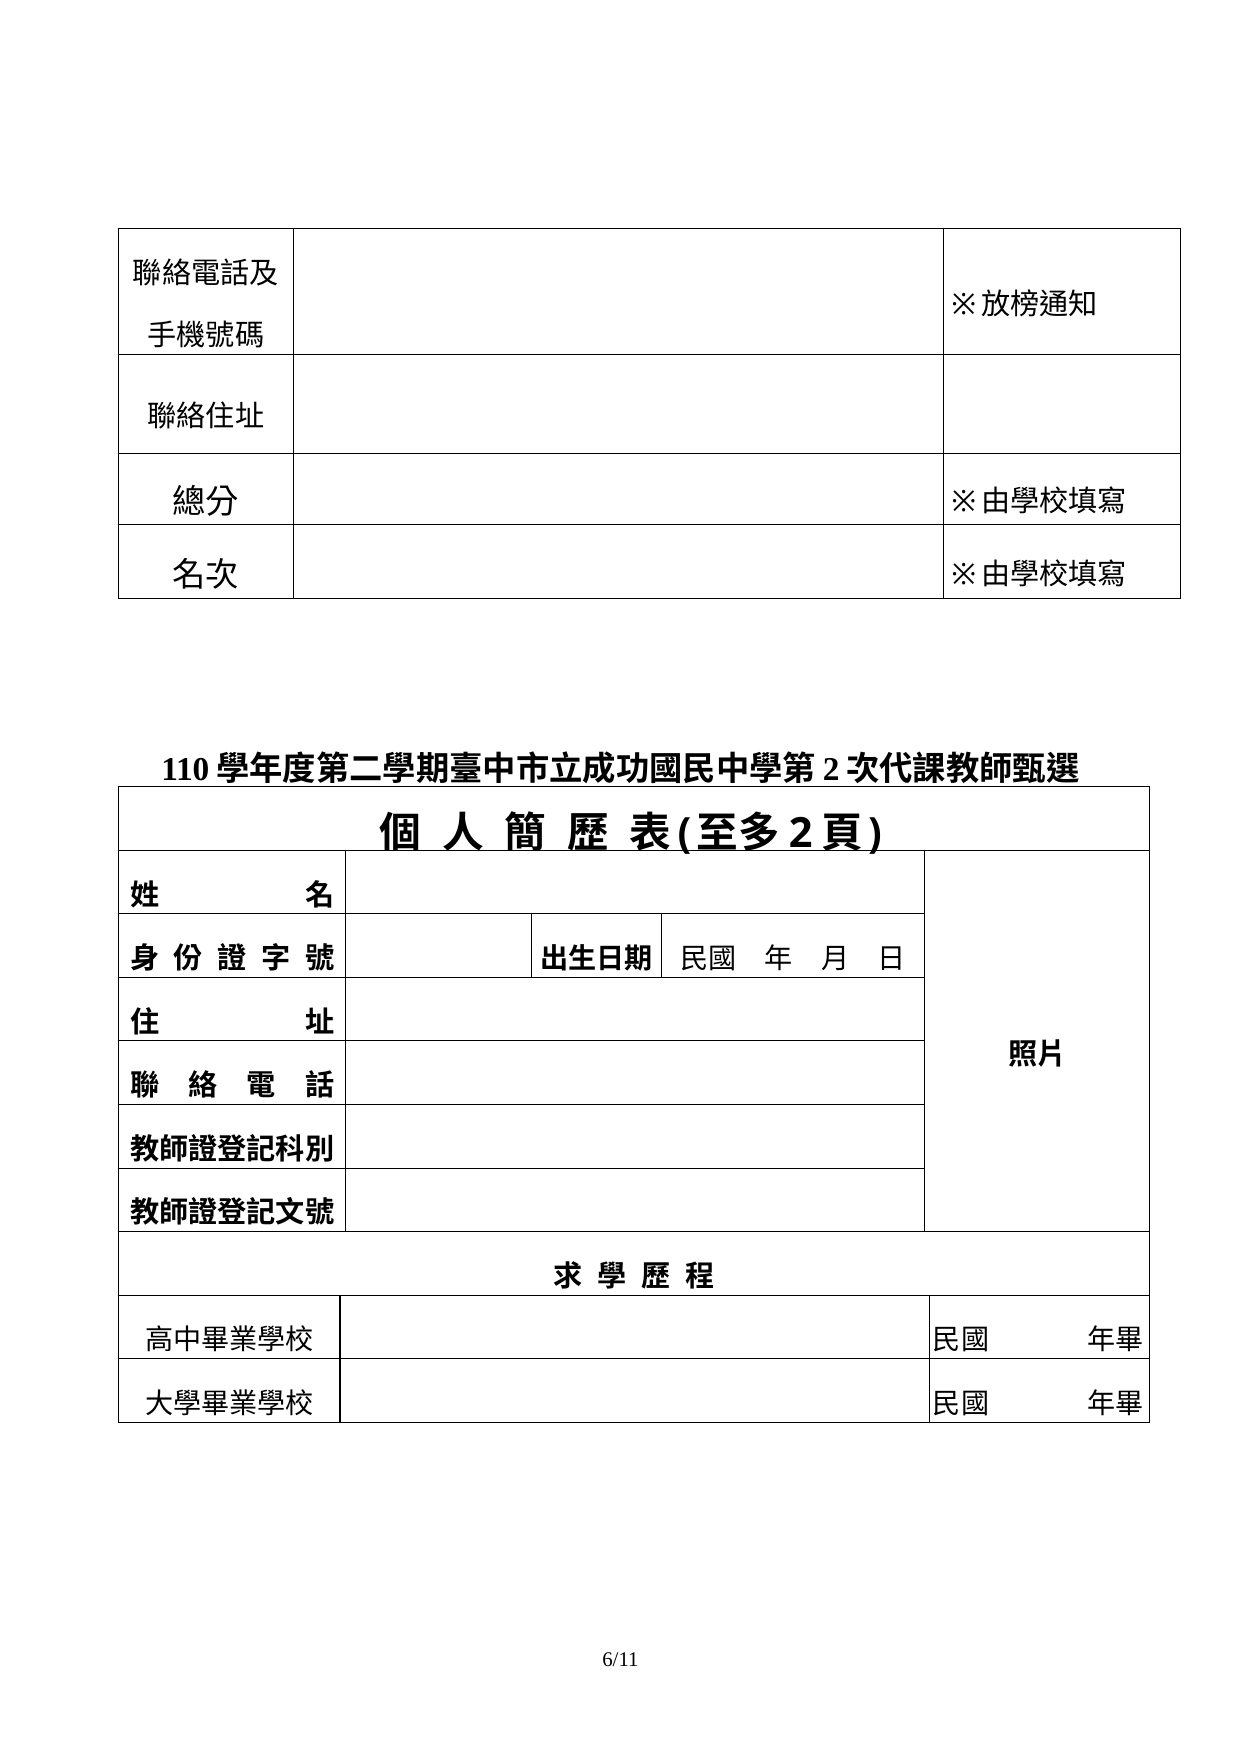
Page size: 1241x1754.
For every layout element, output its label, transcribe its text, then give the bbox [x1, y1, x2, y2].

table_cell 教師證登記科別 [119, 1105, 345, 1167]
table_cell 民國 年畢 [930, 1296, 1149, 1358]
table_cell [944, 355, 1180, 453]
table_cell 聯 絡 電 話 [119, 1041, 345, 1104]
table_cell [346, 851, 924, 913]
table_cell [294, 355, 943, 453]
table_cell 聯絡住址 [119, 355, 293, 453]
table_cell [294, 525, 943, 598]
table_cell 求 學 歷 程 [119, 1232, 1149, 1294]
table_cell [346, 978, 924, 1040]
table_cell 名次 [119, 525, 293, 598]
table_cell 民國 年 月 日 [662, 914, 924, 977]
table_cell 照片 [925, 851, 1149, 1231]
table_cell 教師證登記文號 [119, 1169, 345, 1231]
table_cell 民國 年畢 [930, 1359, 1149, 1422]
table_cell [346, 914, 531, 977]
table_cell [346, 1041, 924, 1104]
table_cell [294, 454, 943, 524]
table_cell 住 址 [119, 978, 345, 1040]
table_cell [346, 1105, 924, 1167]
table_cell 身 份 證 字 號 [119, 914, 345, 977]
table_cell [341, 1359, 929, 1422]
table_header 個 人 簡 歷 表(至多2頁) [119, 787, 1149, 850]
table_cell 總分 [119, 454, 293, 524]
table_cell ※放榜通知 [944, 229, 1180, 354]
table_cell ※由學校填寫 [944, 525, 1180, 598]
table_cell [294, 229, 943, 354]
table_cell ※由學校填寫 [944, 454, 1180, 524]
table_cell 出生日期 [532, 914, 661, 977]
table_cell [346, 1169, 924, 1231]
text 110學年度第二學期臺中市立成功國民中學第2次代課教師甄選 [118, 724, 1122, 786]
table_cell 聯絡電話及 手機號碼 [119, 229, 293, 354]
table_cell 姓 名 [119, 851, 345, 913]
table_cell [341, 1296, 929, 1358]
table_cell 高中畢業學校 [119, 1296, 339, 1358]
table_cell 大學畢業學校 [119, 1359, 339, 1422]
